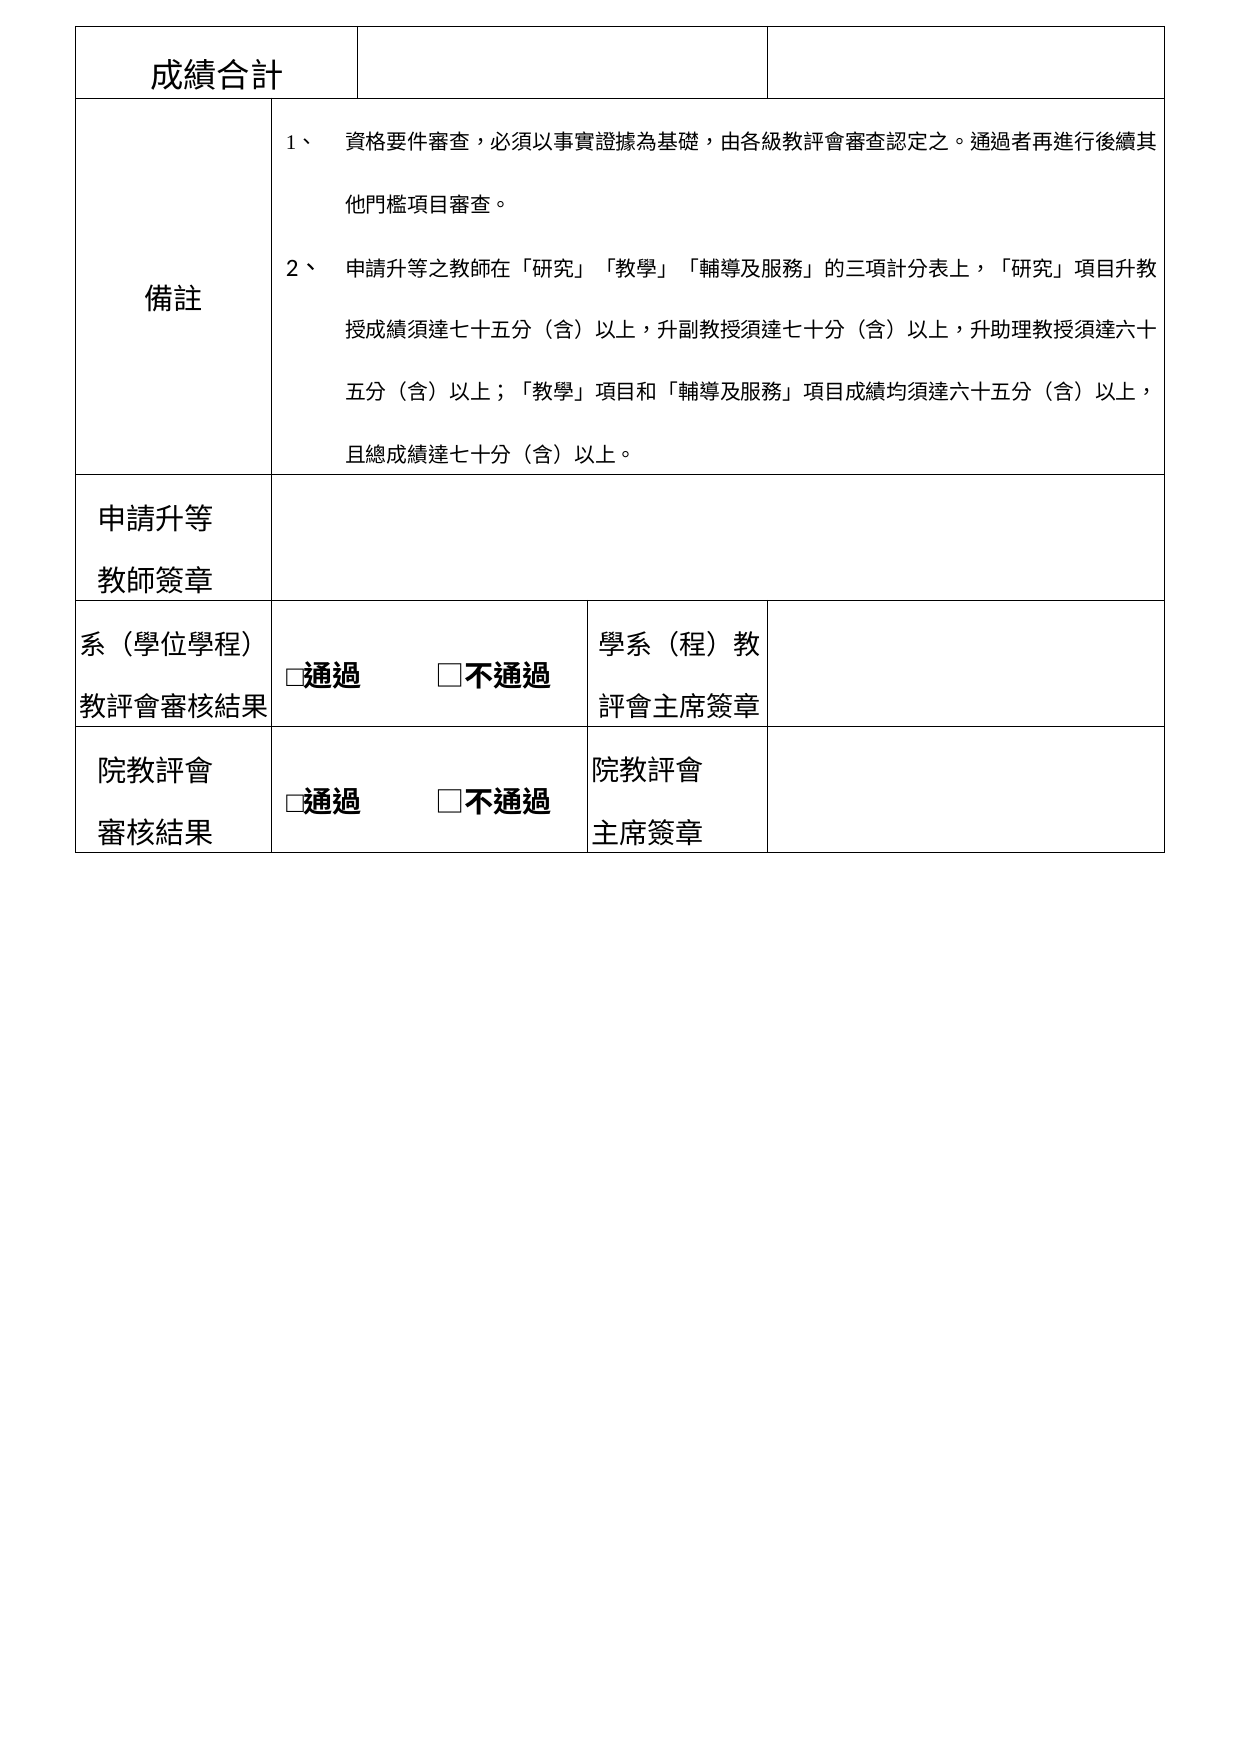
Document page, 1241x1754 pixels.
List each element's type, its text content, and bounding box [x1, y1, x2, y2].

table_cell □通過 □不通過 [272, 727, 587, 852]
table_cell 資格要件審查，必須以事實證據為基礎，由各級教評會審查認定之。通過者再進行後續其他門檻項目審查。 申請升等之教師在「研究」「教學」「輔導及服務」的三項計分表上，「研究」項目升教授成績須達七十五分（含）以上，升副教授須達七十分（含）以上，升助理教授須達六十五分（含）以上；「教學」項目和「輔導及服務」項目成績均須達六十五分（含）以上，且總成績達七十分（含）以上。 [272, 99, 1164, 474]
table_cell □通過 □不通過 [272, 601, 587, 726]
table_cell [768, 727, 1164, 852]
table_cell 系（學位學程） 教評會審核結果 [76, 601, 271, 726]
table_cell 學系（程）教評會主席簽章 [588, 601, 767, 726]
table_cell [272, 475, 1164, 600]
table_cell [768, 601, 1164, 726]
table_cell 院教評會 審核結果 [76, 727, 271, 852]
table_cell 申請升等 教師簽章 [76, 475, 271, 600]
table_cell 院教評會 主席簽章 [588, 727, 767, 852]
table_cell 成績合計 [76, 27, 357, 98]
table_cell [768, 27, 1164, 98]
table_cell 備註 [76, 99, 271, 474]
table_cell [358, 27, 767, 98]
